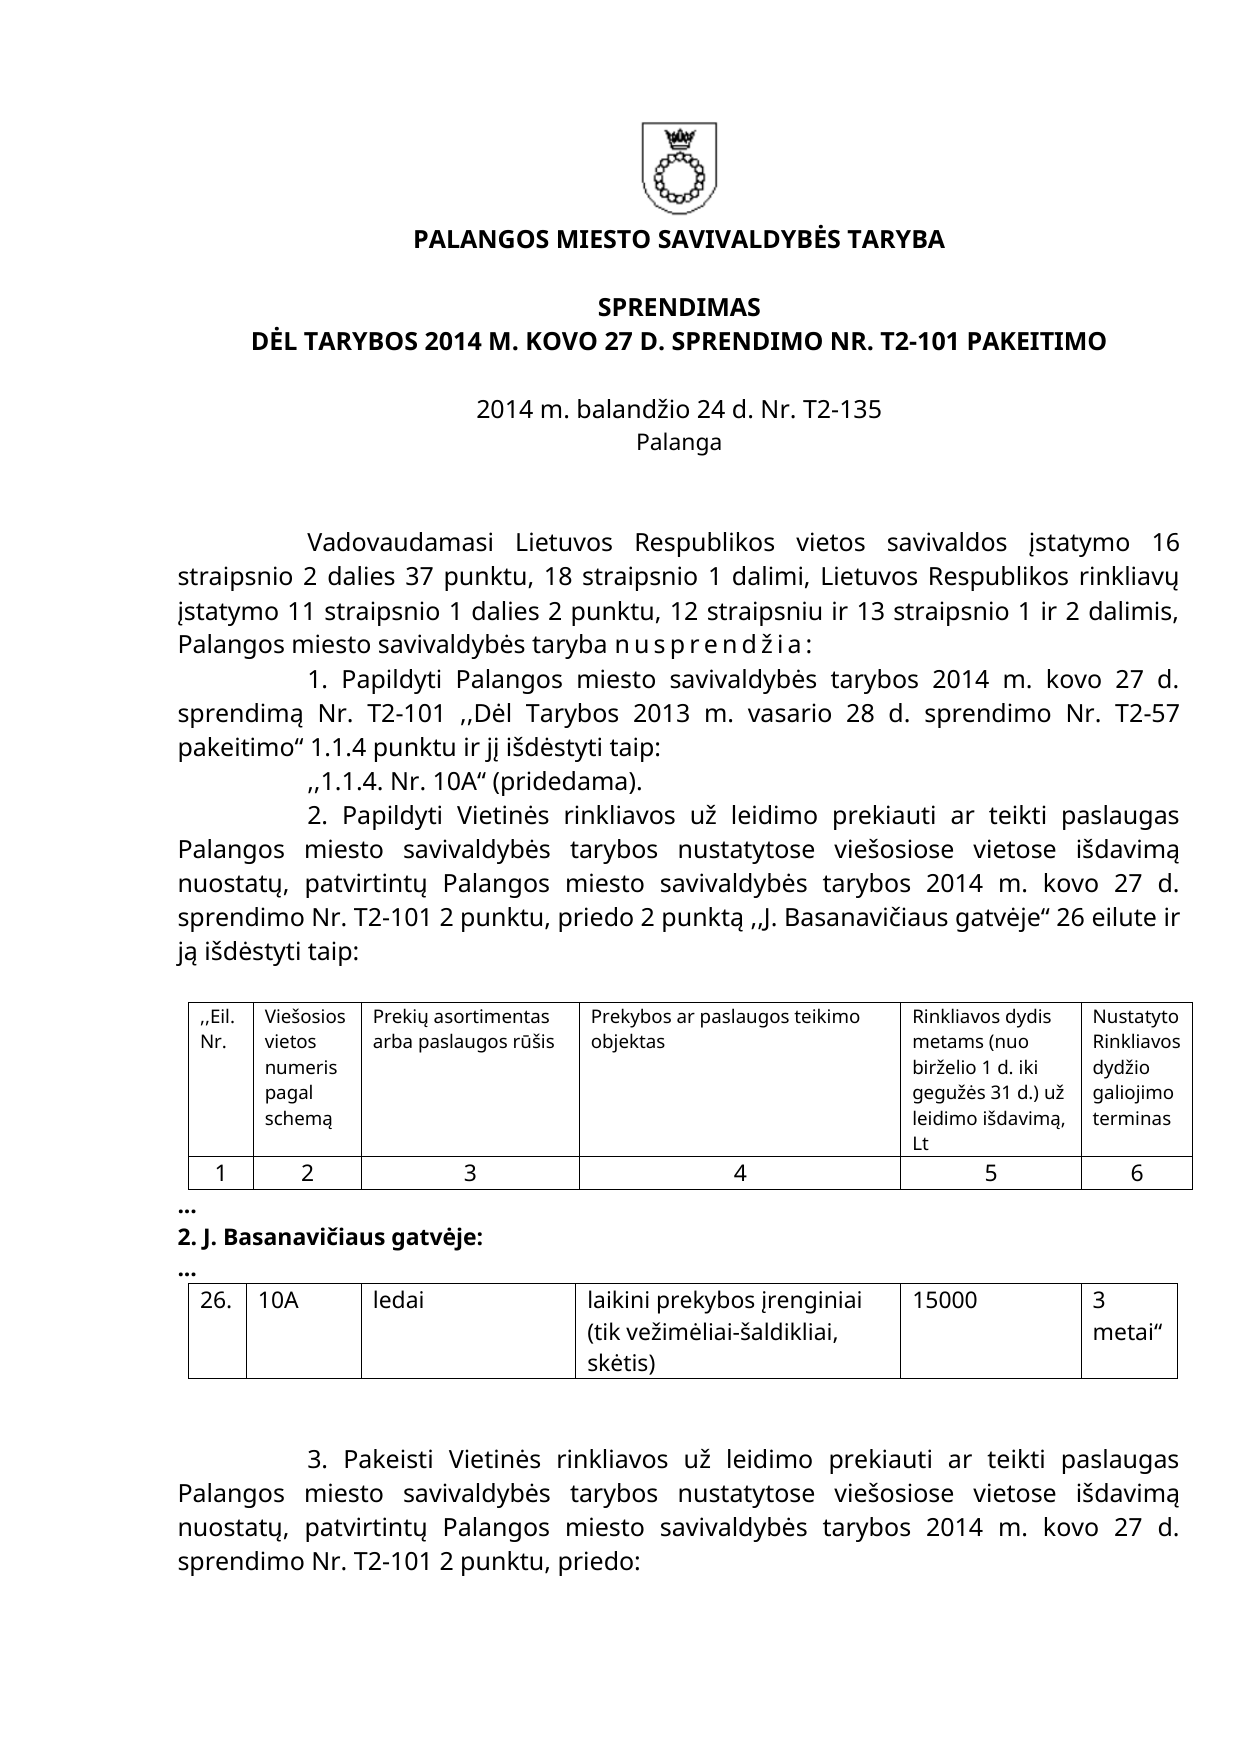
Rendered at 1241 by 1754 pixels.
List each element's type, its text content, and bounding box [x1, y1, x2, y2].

text 2014 m. balandžio 24 d. Nr. T2-135 [177, 392, 1181, 426]
table_header ,,Eil. Nr. [189, 1003, 253, 1156]
text 2. Papildyti Vietinės rinkliavos už leidimo prekiauti ar teikti paslaugas Palangos miesto savivaldybės tarybos nustatytose viešosiose vietose išdavimą nuostatų, patvirtintų Palangos miesto savivaldybės tarybos 2014 m. kovo 27 d. sprendimo Nr. T2-101 2 punktu, priedo 2 punktą ,,J. Basanavičiaus gatvėje“ 26 eilute ir ją išdėstyti taip: [177, 797, 1181, 968]
text ... [177, 1252, 1181, 1283]
text 2. J. Basanavičiaus gatvėje: [177, 1221, 1181, 1252]
table_header Rinkliavos dydis metams (nuo birželio 1 d. iki gegužės 31 d.) už leidimo išdavimą, Lt [901, 1003, 1081, 1156]
table_cell 6 [1082, 1157, 1192, 1188]
table_cell 1 [189, 1157, 253, 1188]
table_cell 2 [254, 1157, 361, 1188]
text 1. Papildyti Palangos miesto savivaldybės tarybos 2014 m. kovo 27 d. sprendimą Nr. T2-101 ,,Dėl Tarybos 2013 m. vasario 28 d. sprendimo Nr. T2-57 pakeitimo“ 1.1.4 punktu ir jį išdėstyti taip: [177, 661, 1181, 763]
text SPRENDIMAS [177, 289, 1181, 323]
table_cell 5 [901, 1157, 1081, 1188]
text PALANGOS MIESTO SAVIVALDYBĖS TARYBA [177, 221, 1181, 255]
table_cell 4 [580, 1157, 900, 1188]
table_header 26. [189, 1284, 246, 1378]
text ,,1.1.4. Nr. 10A“ (pridedama). [177, 763, 1181, 797]
table_header ledai [362, 1284, 575, 1378]
text Vadovaudamasi Lietuvos Respublikos vietos savivaldos įstatymo 16 straipsnio 2 dalies 37 punktu, 18 straipsnio 1 dalimi, Lietuvos Respublikos rinkliavų įstatymo 11 straipsnio 1 dalies 2 punktu, 12 straipsniu ir 13 straipsnio 1 ir 2 dalimis, Palangos miesto savivaldybės taryba nusprendžia: [177, 525, 1181, 661]
text DĖL TARYBOS 2014 M. KOVO 27 D. SPRENDIMO NR. T2-101 PAKEITIMO [177, 323, 1181, 357]
table_header Nustatyto Rinkliavos dydžio galiojimo terminas [1082, 1003, 1192, 1156]
text Palanga [177, 426, 1181, 457]
table_header Viešosios vietos numeris pagal schemą [254, 1003, 361, 1156]
table_header Prekybos ar paslaugos teikimo objektas [580, 1003, 900, 1156]
table_header 10A [247, 1284, 361, 1378]
table_header 3 metai“ [1082, 1284, 1177, 1378]
table_header Prekių asortimentas arba paslaugos rūšis [362, 1003, 579, 1156]
table_header 15000 [901, 1284, 1081, 1378]
text ... [177, 1189, 1181, 1221]
text 3. Pakeisti Vietinės rinkliavos už leidimo prekiauti ar teikti paslaugas Palangos miesto savivaldybės tarybos nustatytose viešosiose vietose išdavimą nuostatų, patvirtintų Palangos miesto savivaldybės tarybos 2014 m. kovo 27 d. sprendimo Nr. T2-101 2 punktu, priedo: [177, 1442, 1181, 1578]
table_header laikini prekybos įrenginiai (tik vežimėliai-šaldikliai, skėtis) [576, 1284, 900, 1378]
table_cell 3 [362, 1157, 579, 1188]
